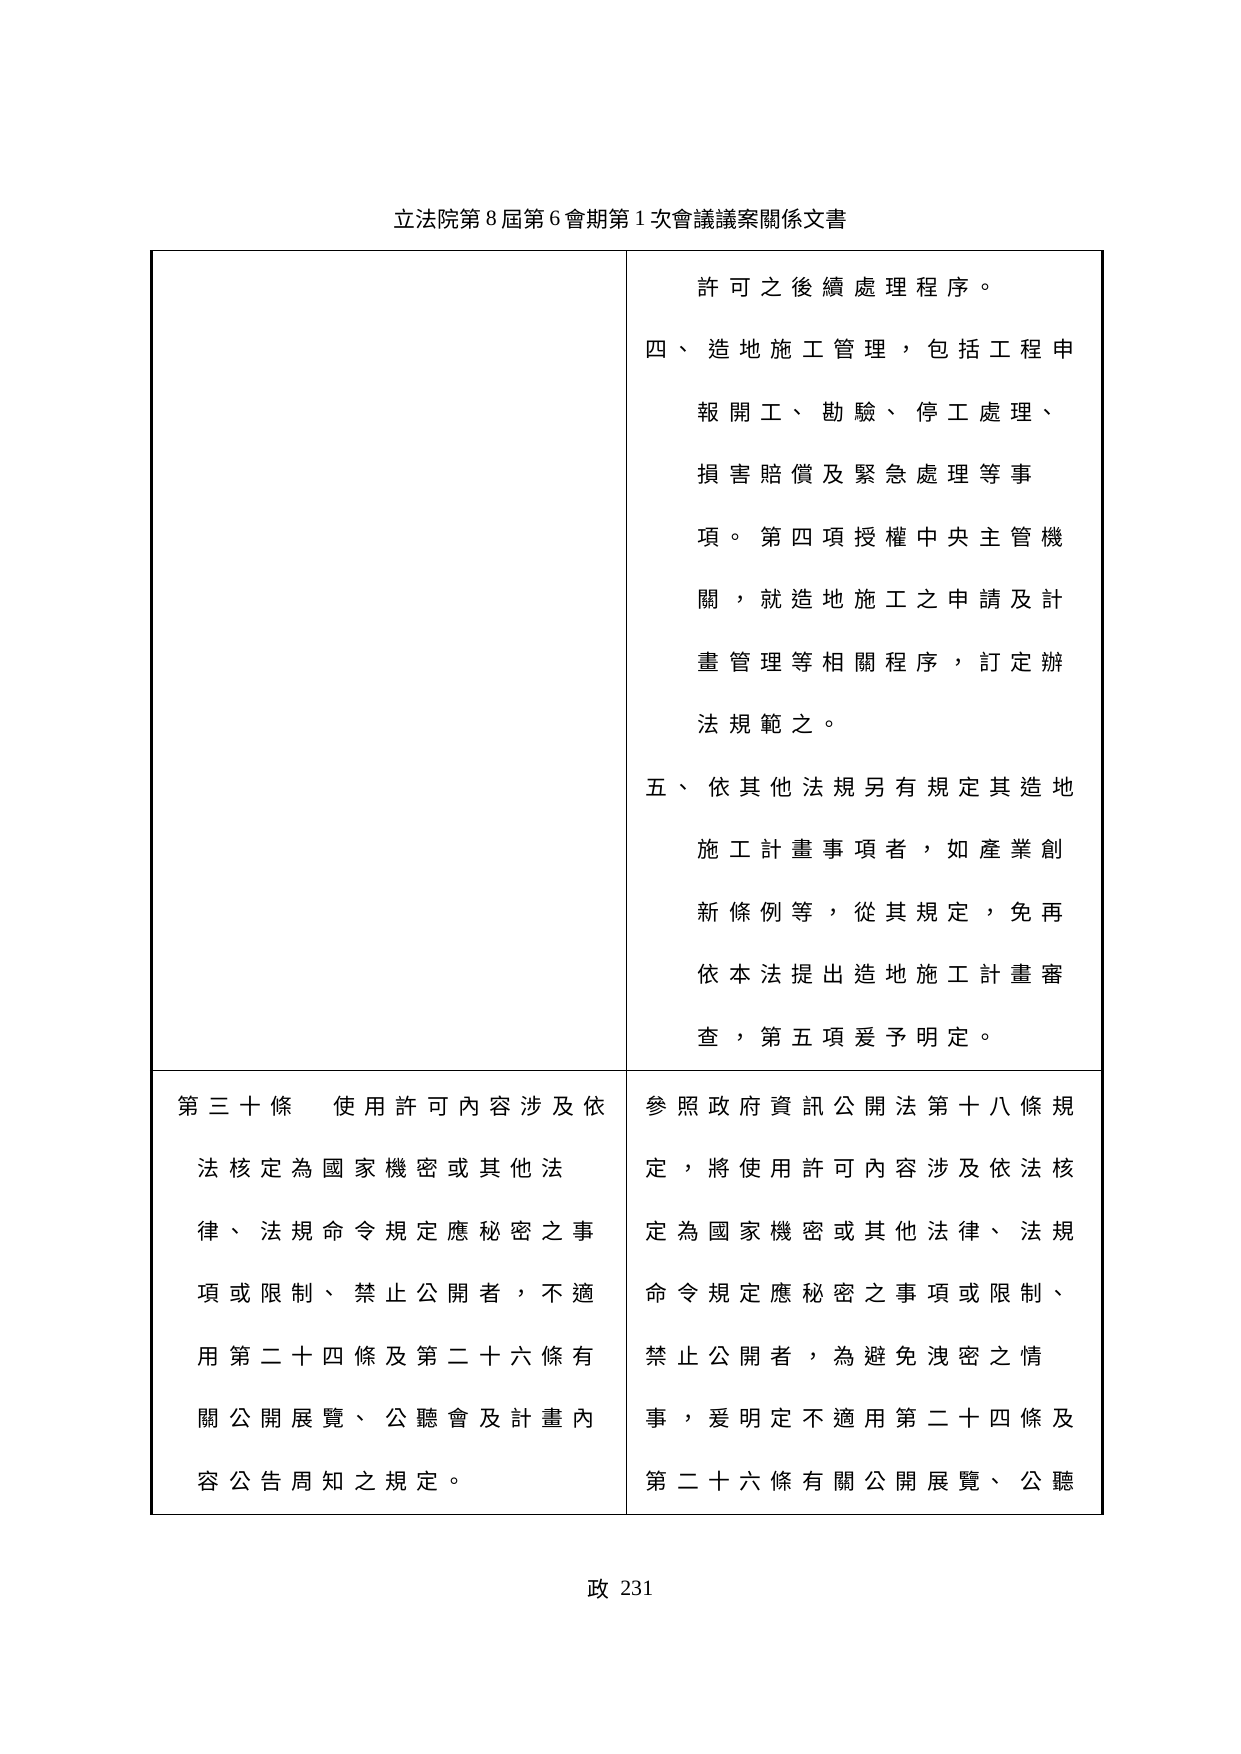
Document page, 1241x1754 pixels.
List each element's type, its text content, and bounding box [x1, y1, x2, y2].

table_cell 第二十九條 申請填海造地案件依第二十三條規定取得使用許可後，申請人應於規定期限內提出造地施工計畫，繳交開發保證金；經直轄市、縣（市）主管機關許可並依計畫填築完成後，始得依前條第一項規定辦理相關事宜。 前項造地施工計畫，涉及國防或經中央主管機關認定其公共安全影響範圍跨直轄市、縣（市），由中央主管機關許可。 第一項造地施工計畫屆期未申請許可者，其依第二十三條規定取得之許可失其效力；造地施工計畫經審議駁回或不予許可者，審議機關應送請中央主管機關廢止其依第二十三條規定取得之許可。 第一項造地施工計畫內容及書圖格式、申請期限、展延、保證金計算、減免、繳交、動支、退還、造地施工管理及其他相關事項之辦法，由中央主管機關定之。 第一項造地施工計畫之許可，其他法規另有規定者，從其規定。但其他法規未規定申請期限，仍應依第一項申請期限辦理之。 [153, 251, 626, 1069]
table_cell 第三十條 使用許可內容涉及依法核定為國家機密或其他法律、法規命令規定應秘密之事項或限制、禁止公開者，不適用第二十四條及第二十六條有關公開展覽、公聽會及計畫內容公告周知之規定。 [153, 1071, 626, 1514]
table_cell 許可之後續處理程序。 四、造地施工管理，包括工程申報開工、勘驗、停工處理、損害賠償及緊急處理等事項。第四項授權中央主管機關，就造地施工之申請及計畫管理等相關程序，訂定辦法規範之。 五、依其他法規另有規定其造地施工計畫事項者，如產業創新條例等，從其規定，免再依本法提出造地施工計畫審查，第五項爰予明定。 [627, 251, 1101, 1069]
table_cell 參照政府資訊公開法第十八條規定，將使用許可內容涉及依法核定為國家機密或其他法律、法規命令規定應秘密之事項或限制、禁止公開者，為避免洩密之情事，爰明定不適用第二十四條及第二十六條有關公開展覽、公聽 [627, 1071, 1101, 1514]
